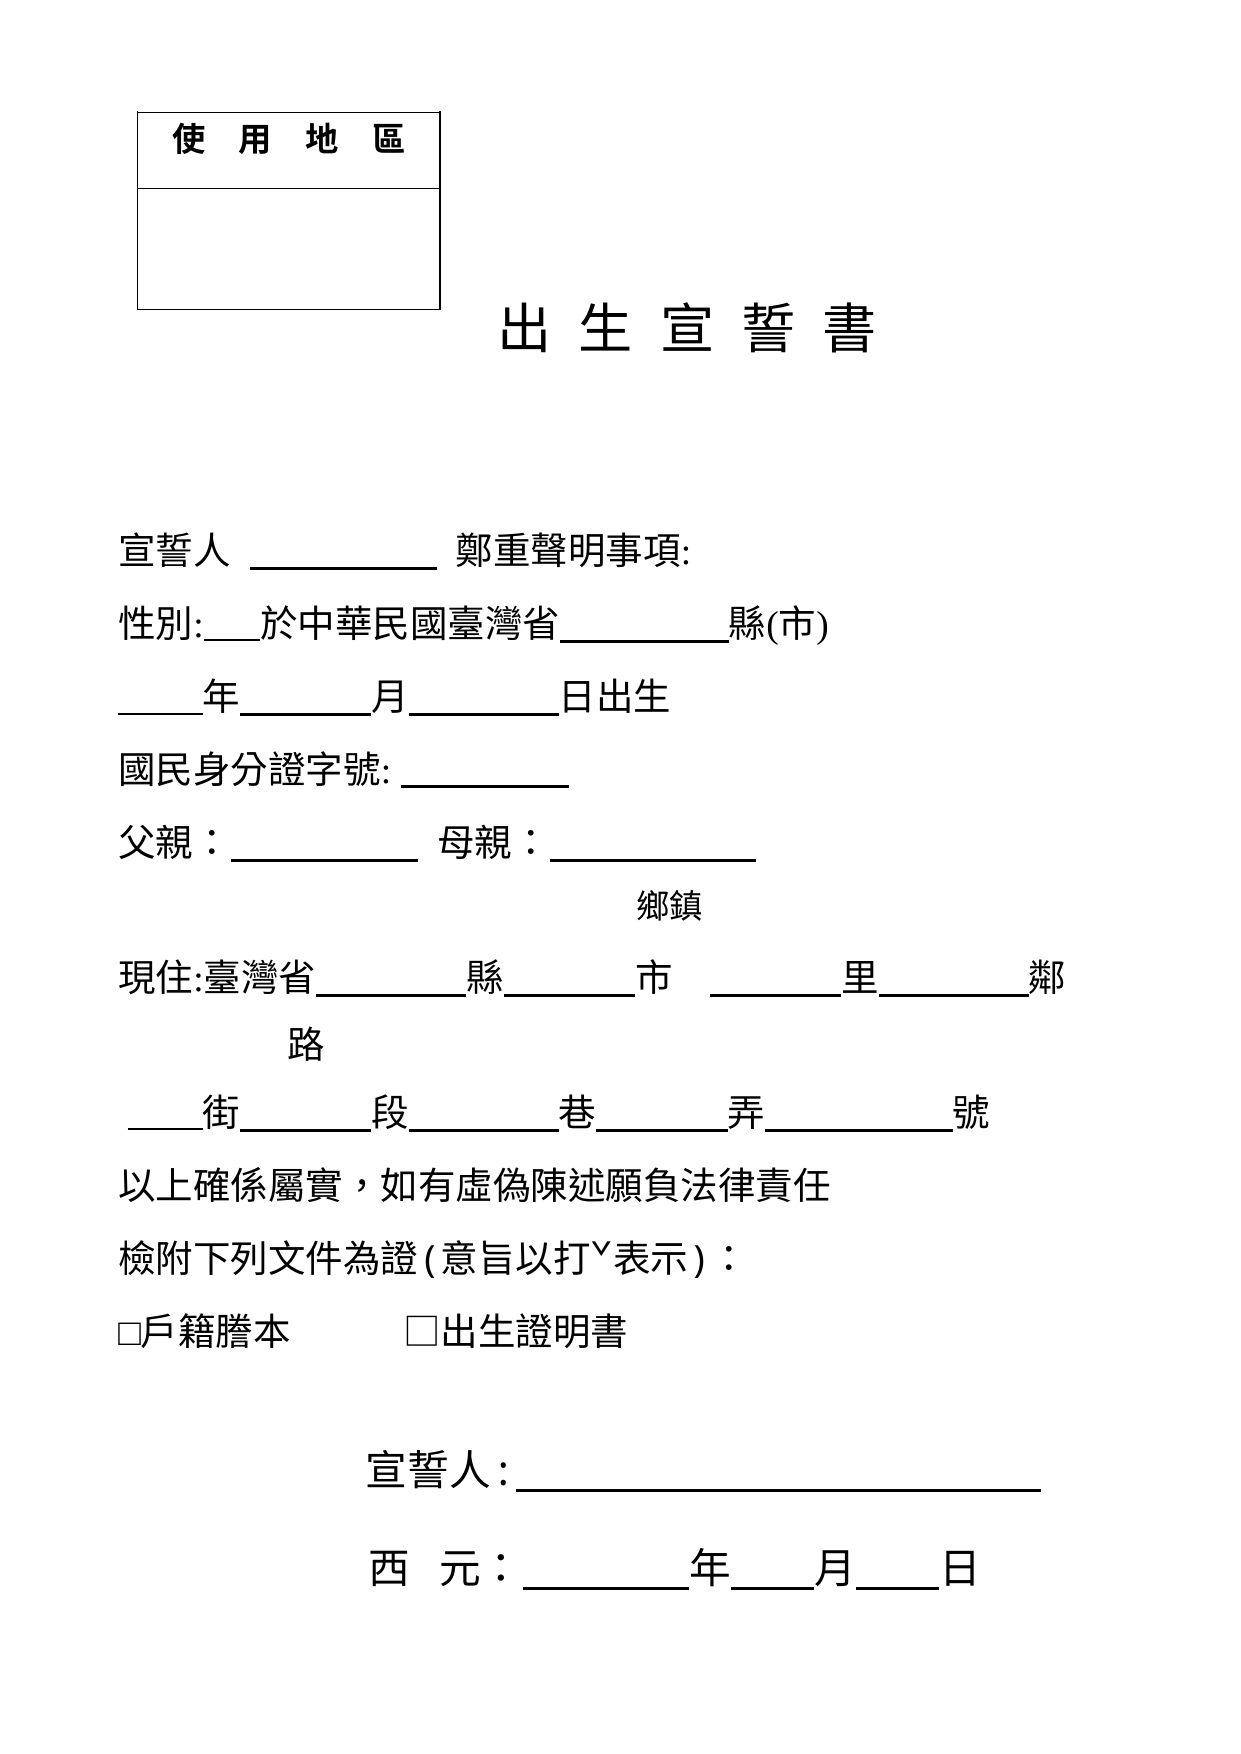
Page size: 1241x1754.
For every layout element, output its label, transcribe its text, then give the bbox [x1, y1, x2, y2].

text 年 月 日出生 [118, 667, 1122, 721]
text 宣誓人 鄭重聲明事項: [118, 521, 1122, 575]
text 現住:臺灣省 縣 市 里 鄰 [118, 948, 1122, 1002]
text 父親： 母親： [118, 813, 1122, 867]
text 宣誓人: [118, 1437, 1122, 1498]
text 性別: 於中華民國臺灣省 縣(市) [118, 594, 1122, 648]
text 街 段 巷 弄 號 [118, 1083, 1122, 1137]
text 國民身分證字號: [118, 740, 1122, 794]
text 檢附下列文件為證(意旨以打ˇ表示)： [118, 1229, 1122, 1283]
text 使 用 地 區 [138, 113, 439, 161]
text 以上確係屬實，如有虛偽陳述願負法律責任 [118, 1156, 1122, 1210]
text □戶籍謄本 □出生證明書 [118, 1302, 1122, 1356]
text 鄉鎮 [636, 879, 711, 928]
text 西 元： 年 月 日 [118, 1536, 1122, 1596]
text 路 [287, 1015, 328, 1066]
text 出 生 宣 誓 書 [118, 252, 1122, 377]
